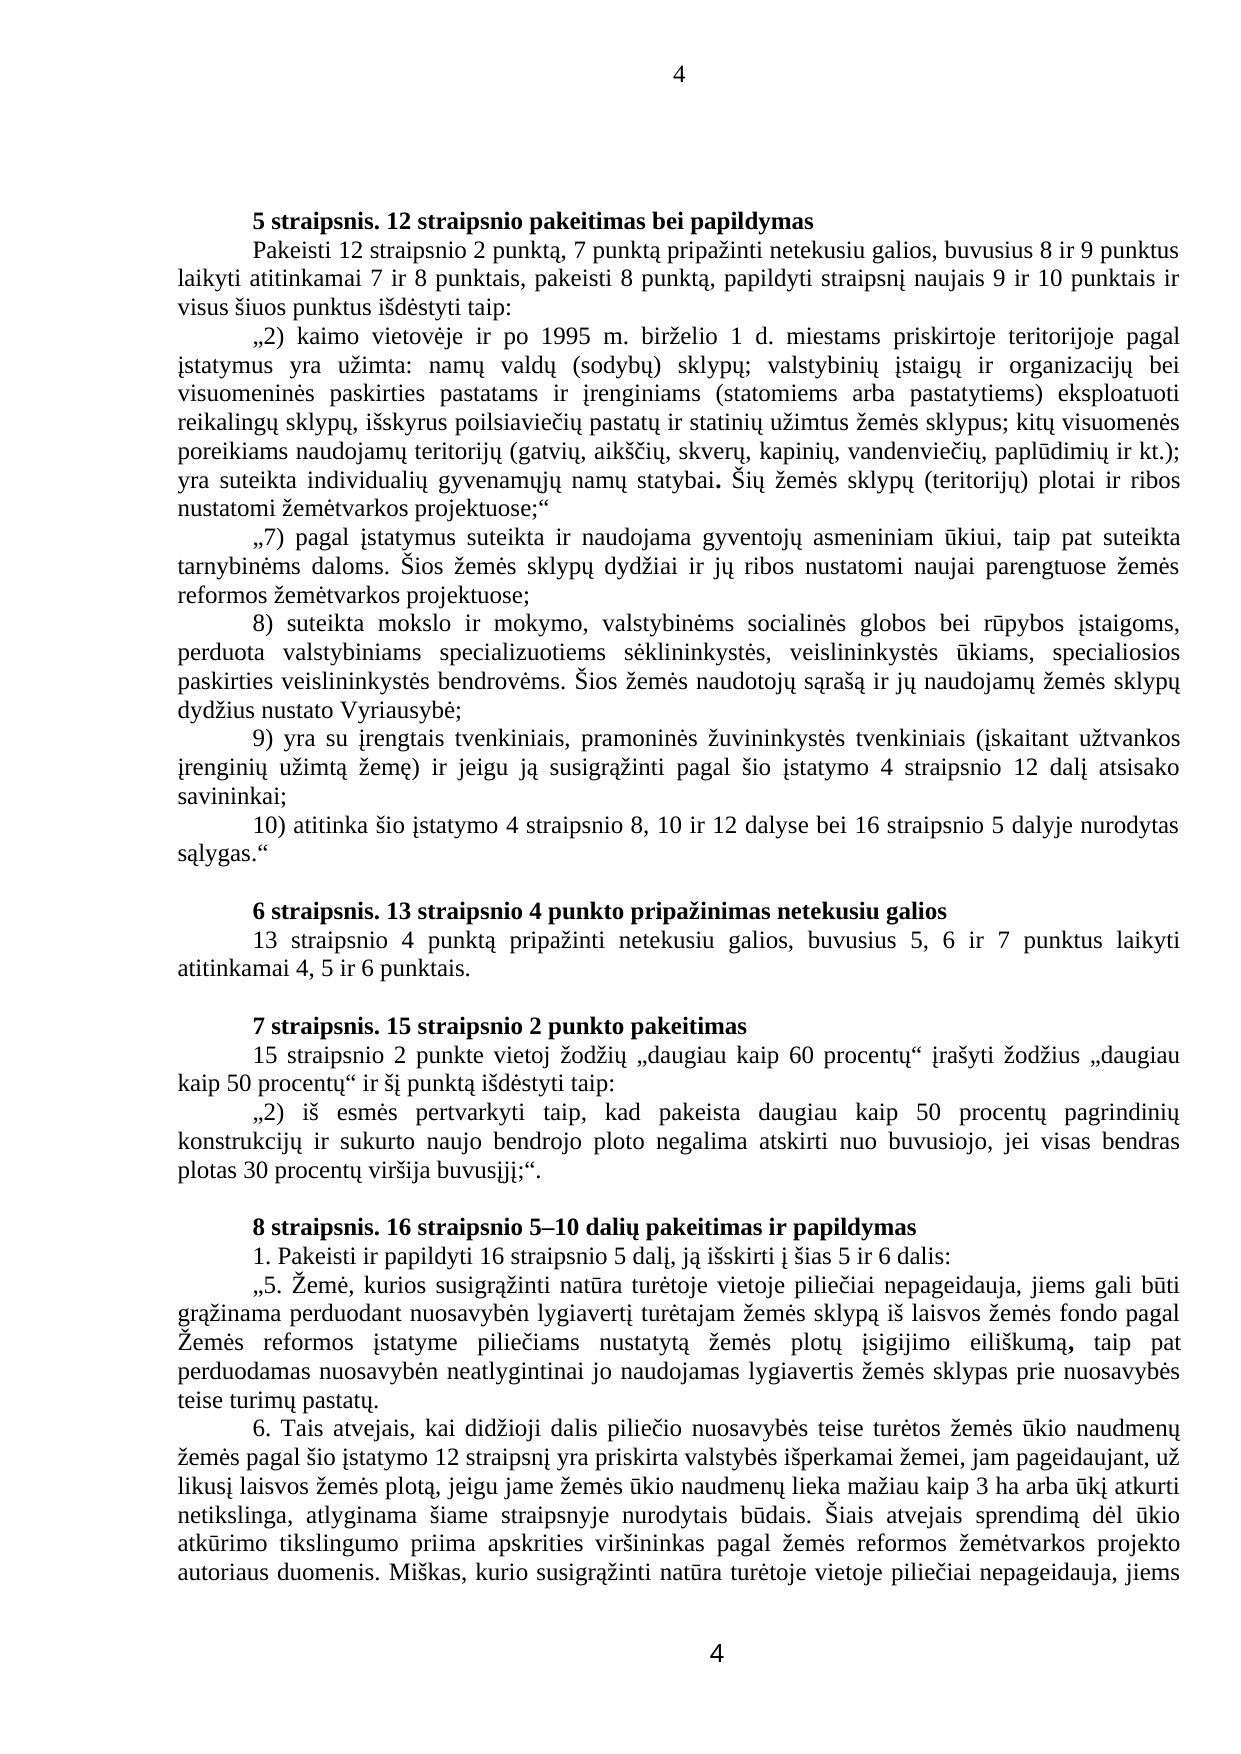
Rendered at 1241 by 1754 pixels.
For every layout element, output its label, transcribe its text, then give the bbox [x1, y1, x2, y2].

text 6. Tais atvejais, kai didžioji dalis piliečio nuosavybės teise turėtos žemės ūkio naudmenų žemės pagal šio įstatymo 12 straipsnį yra priskirta valstybės išperkamai žemei, jam pageidaujant, už likusį laisvos žemės plotą, jeigu jame žemės ūkio naudmenų lieka mažiau kaip 3 ha arba ūkį atkurti netikslinga, atlyginama šiame straipsnyje nurodytais būdais. Šiais atvejais sprendimą dėl ūkio atkūrimo tikslingumo priima apskrities viršininkas pagal žemės reformos žemėtvarkos projekto autoriaus duomenis. Miškas, kurio susigrąžinti natūra turėtoje vietoje piliečiai nepageidauja, jiems [177, 1413, 1181, 1586]
text 8 straipsnis. 16 straipsnio 5–10 dalių pakeitimas ir papildymas [177, 1212, 1181, 1241]
text 10) atitinka šio įstatymo 4 straipsnio 8, 10 ir 12 dalyse bei 16 straipsnio 5 dalyje nurodytas sąlygas.“ [177, 810, 1181, 867]
text 1. Pakeisti ir papildyti 16 straipsnio 5 dalį, ją išskirti į šias 5 ir 6 dalis: [177, 1241, 1181, 1270]
text Pakeisti 12 straipsnio 2 punktą, 7 punktą pripažinti netekusiu galios, buvusius 8 ir 9 punktus laikyti atitinkamai 7 ir 8 punktais, pakeisti 8 punktą, papildyti straipsnį naujais 9 ir 10 punktais ir visus šiuos punktus išdėstyti taip: [177, 235, 1181, 321]
text „5. Žemė, kurios susigrąžinti natūra turėtoje vietoje piliečiai nepageidauja, jiems gali būti grąžinama perduodant nuosavybėn lygiavertį turėtajam žemės sklypą iš laisvos žemės fondo pagal Žemės reformos įstatyme piliečiams nustatytą žemės plotų įsigijimo eiliškumą, taip pat perduodamas nuosavybėn neatlygintinai jo naudojamas lygiavertis žemės sklypas prie nuosavybės teise turimų pastatų. [177, 1270, 1181, 1413]
text 9) yra su įrengtais tvenkiniais, pramoninės žuvininkystės tvenkiniais (įskaitant užtvankos įrenginių užimtą žemę) ir jeigu ją susigrąžinti pagal šio įstatymo 4 straipsnio 12 dalį atsisako savininkai; [177, 723, 1181, 810]
text „2) kaimo vietovėje ir po 1995 m. birželio 1 d. miestams priskirtoje teritorijoje pagal įstatymus yra užimta: namų valdų (sodybų) sklypų; valstybinių įstaigų ir organizacijų bei visuomeninės paskirties pastatams ir įrenginiams (statomiems arba pastatytiems) eksploatuoti reikalingų sklypų, išskyrus poilsiaviečių pastatų ir statinių užimtus žemės sklypus; kitų visuomenės poreikiams naudojamų teritorijų (gatvių, aikščių, skverų, kapinių, vandenviečių, paplūdimių ir kt.); yra suteikta individualių gyvenamųjų namų statybai. Šių žemės sklypų (teritorijų) plotai ir ribos nustatomi žemėtvarkos projektuose;“ [177, 321, 1181, 522]
text 15 straipsnio 2 punkte vietoj žodžių „daugiau kaip 60 procentų“ įrašyti žodžius „daugiau kaip 50 procentų“ ir šį punktą išdėstyti taip: [177, 1040, 1181, 1097]
text 7 straipsnis. 15 straipsnio 2 punkto pakeitimas [177, 1011, 1181, 1040]
text 8) suteikta mokslo ir mokymo, valstybinėms socialinės globos bei rūpybos įstaigoms, perduota valstybiniams specializuotiems sėklininkystės, veislininkystės ūkiams, specialiosios paskirties veislininkystės bendrovėms. Šios žemės naudotojų sąrašą ir jų naudojamų žemės sklypų dydžius nustato Vyriausybė; [177, 608, 1181, 723]
text „2) iš esmės pertvarkyti taip, kad pakeista daugiau kaip 50 procentų pagrindinių konstrukcijų ir sukurto naujo bendrojo ploto negalima atskirti nuo buvusiojo, jei visas bendras plotas 30 procentų viršija buvusįjį;“. [177, 1097, 1181, 1183]
text 13 straipsnio 4 punktą pripažinti netekusiu galios, buvusius 5, 6 ir 7 punktus laikyti atitinkamai 4, 5 ir 6 punktais. [177, 925, 1181, 982]
text 5 straipsnis. 12 straipsnio pakeitimas bei papildymas [177, 206, 1181, 235]
text „7) pagal įstatymus suteikta ir naudojama gyventojų asmeniniam ūkiui, taip pat suteikta tarnybinėms daloms. Šios žemės sklypų dydžiai ir jų ribos nustatomi naujai parengtuose žemės reformos žemėtvarkos projektuose; [177, 522, 1181, 608]
text 6 straipsnis. 13 straipsnio 4 punkto pripažinimas netekusiu galios [177, 896, 1181, 925]
